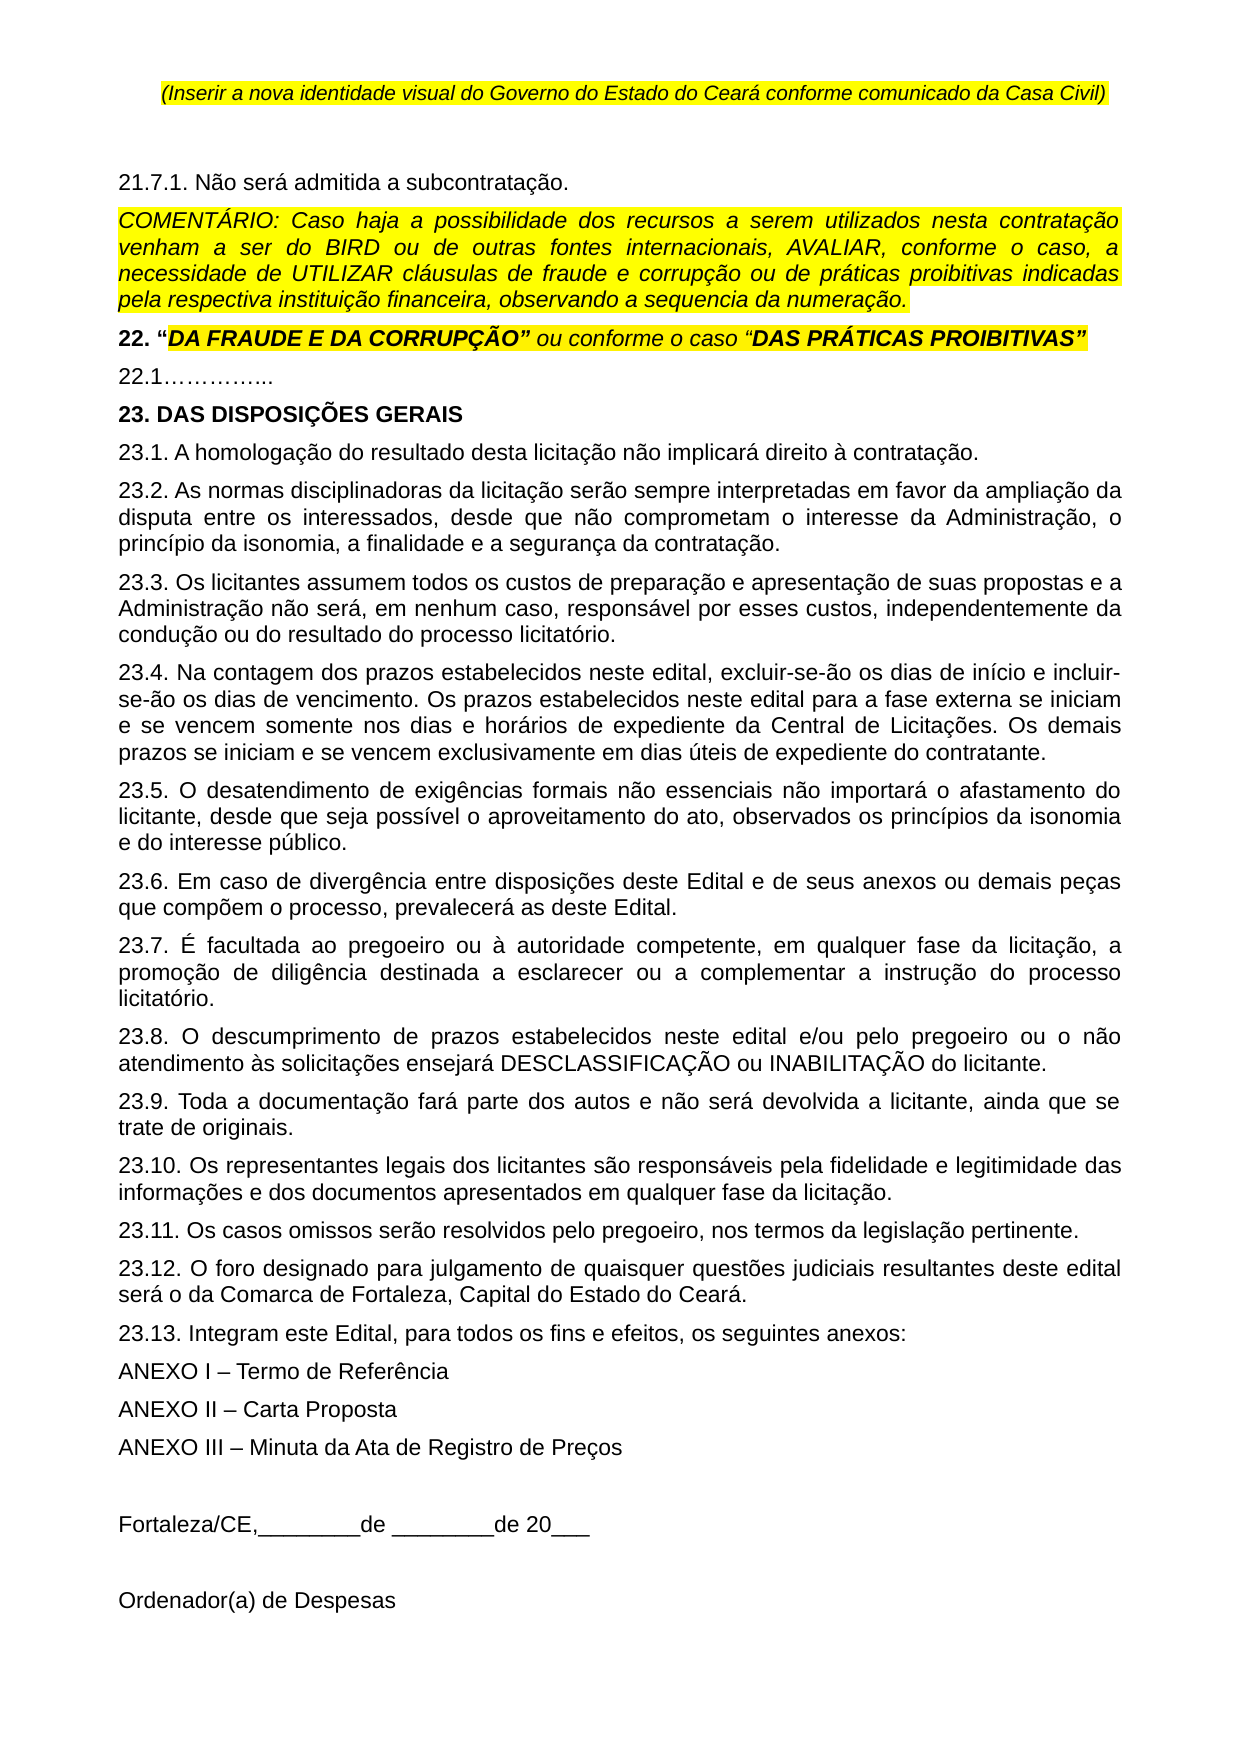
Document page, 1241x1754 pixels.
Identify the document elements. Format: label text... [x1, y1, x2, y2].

text Fortaleza/CE,________de ________de 20___ [118, 1511, 1122, 1537]
text 23.3. Os licitantes assumem todos os custos de preparação e apresentação de suas propostas e a Administração não será, em nenhum caso, responsável por esses custos, independentemente da condução ou do resultado do processo licitatório. [118, 568, 1122, 647]
text 22.1…………... [118, 363, 1122, 389]
text 21.7.1. Não será admitida a subcontratação. [118, 169, 1122, 195]
text 23.12. O foro designado para julgamento de quaisquer questões judiciais resultantes deste edital será o da Comarca de Fortaleza, Capital do Estado do Ceará. [118, 1255, 1122, 1308]
text COMENTÁRIO: Caso haja a possibilidade dos recursos a serem utilizados nesta contratação venham a ser do BIRD ou de outras fontes internacionais, AVALIAR, conforme o caso, a necessidade de UTILIZAR cláusulas de fraude e corrupção ou de práticas proibitivas indicadas pela respectiva instituição financeira, observando a sequencia da numeração. [118, 207, 1122, 313]
text 23.8. O descumprimento de prazos estabelecidos neste edital e/ou pelo pregoeiro ou o não atendimento às solicitações ensejará DESCLASSIFICAÇÃO ou INABILITAÇÃO do licitante. [118, 1023, 1122, 1076]
text 23.11. Os casos omissos serão resolvidos pelo pregoeiro, nos termos da legislação pertinente. [118, 1217, 1122, 1243]
text 23.10. Os representantes legais dos licitantes são responsáveis pela fidelidade e legitimidade das informações e dos documentos apresentados em qualquer fase da licitação. [118, 1152, 1122, 1205]
text ANEXO I – Termo de Referência [118, 1358, 1122, 1384]
text 23.13. Integram este Edital, para todos os fins e efeitos, os seguintes anexos: [118, 1320, 1122, 1346]
text ANEXO III – Minuta da Ata de Registro de Preços [118, 1434, 1122, 1461]
text 23.6. Em caso de divergência entre disposições deste Edital e de seus anexos ou demais peças que compõem o processo, prevalecerá as deste Edital. [118, 868, 1122, 920]
text 22. “DA FRAUDE E DA CORRUPÇÃO” ou conforme o caso “DAS PRÁTICAS PROIBITIVAS” [118, 324, 1122, 351]
text 23.4. Na contagem dos prazos estabelecidos neste edital, excluir-se-ão os dias de início e incluir-se-ão os dias de vencimento. Os prazos estabelecidos neste edital para a fase externa se iniciam e se vencem somente nos dias e horários de expediente da Central de Licitações. Os demais prazos se iniciam e se vencem exclusivamente em dias úteis de expediente do contratante. [118, 659, 1122, 765]
text 23.5. O desatendimento de exigências formais não essenciais não importará o afastamento do licitante, desde que seja possível o aproveitamento do ato, observados os princípios da isonomia e do interesse público. [118, 777, 1122, 856]
text 23.7. É facultada ao pregoeiro ou à autoridade competente, em qualquer fase da licitação, a promoção de diligência destinada a esclarecer ou a complementar a instrução do processo licitatório. [118, 932, 1122, 1011]
text ANEXO II – Carta Proposta [118, 1396, 1122, 1422]
text 23. DAS DISPOSIÇÕES GERAIS [118, 401, 1122, 427]
text 23.9. Toda a documentação fará parte dos autos e não será devolvida a licitante, ainda que se trate de originais. [118, 1088, 1122, 1140]
text 23.2. As normas disciplinadoras da licitação serão sempre interpretadas em favor da ampliação da disputa entre os interessados, desde que não comprometam o interesse da Administração, o princípio da isonomia, a finalidade e a segurança da contratação. [118, 477, 1122, 557]
text 23.1. A homologação do resultado desta licitação não implicará direito à contratação. [118, 439, 1122, 466]
text Ordenador(a) de Despesas [118, 1587, 1122, 1614]
